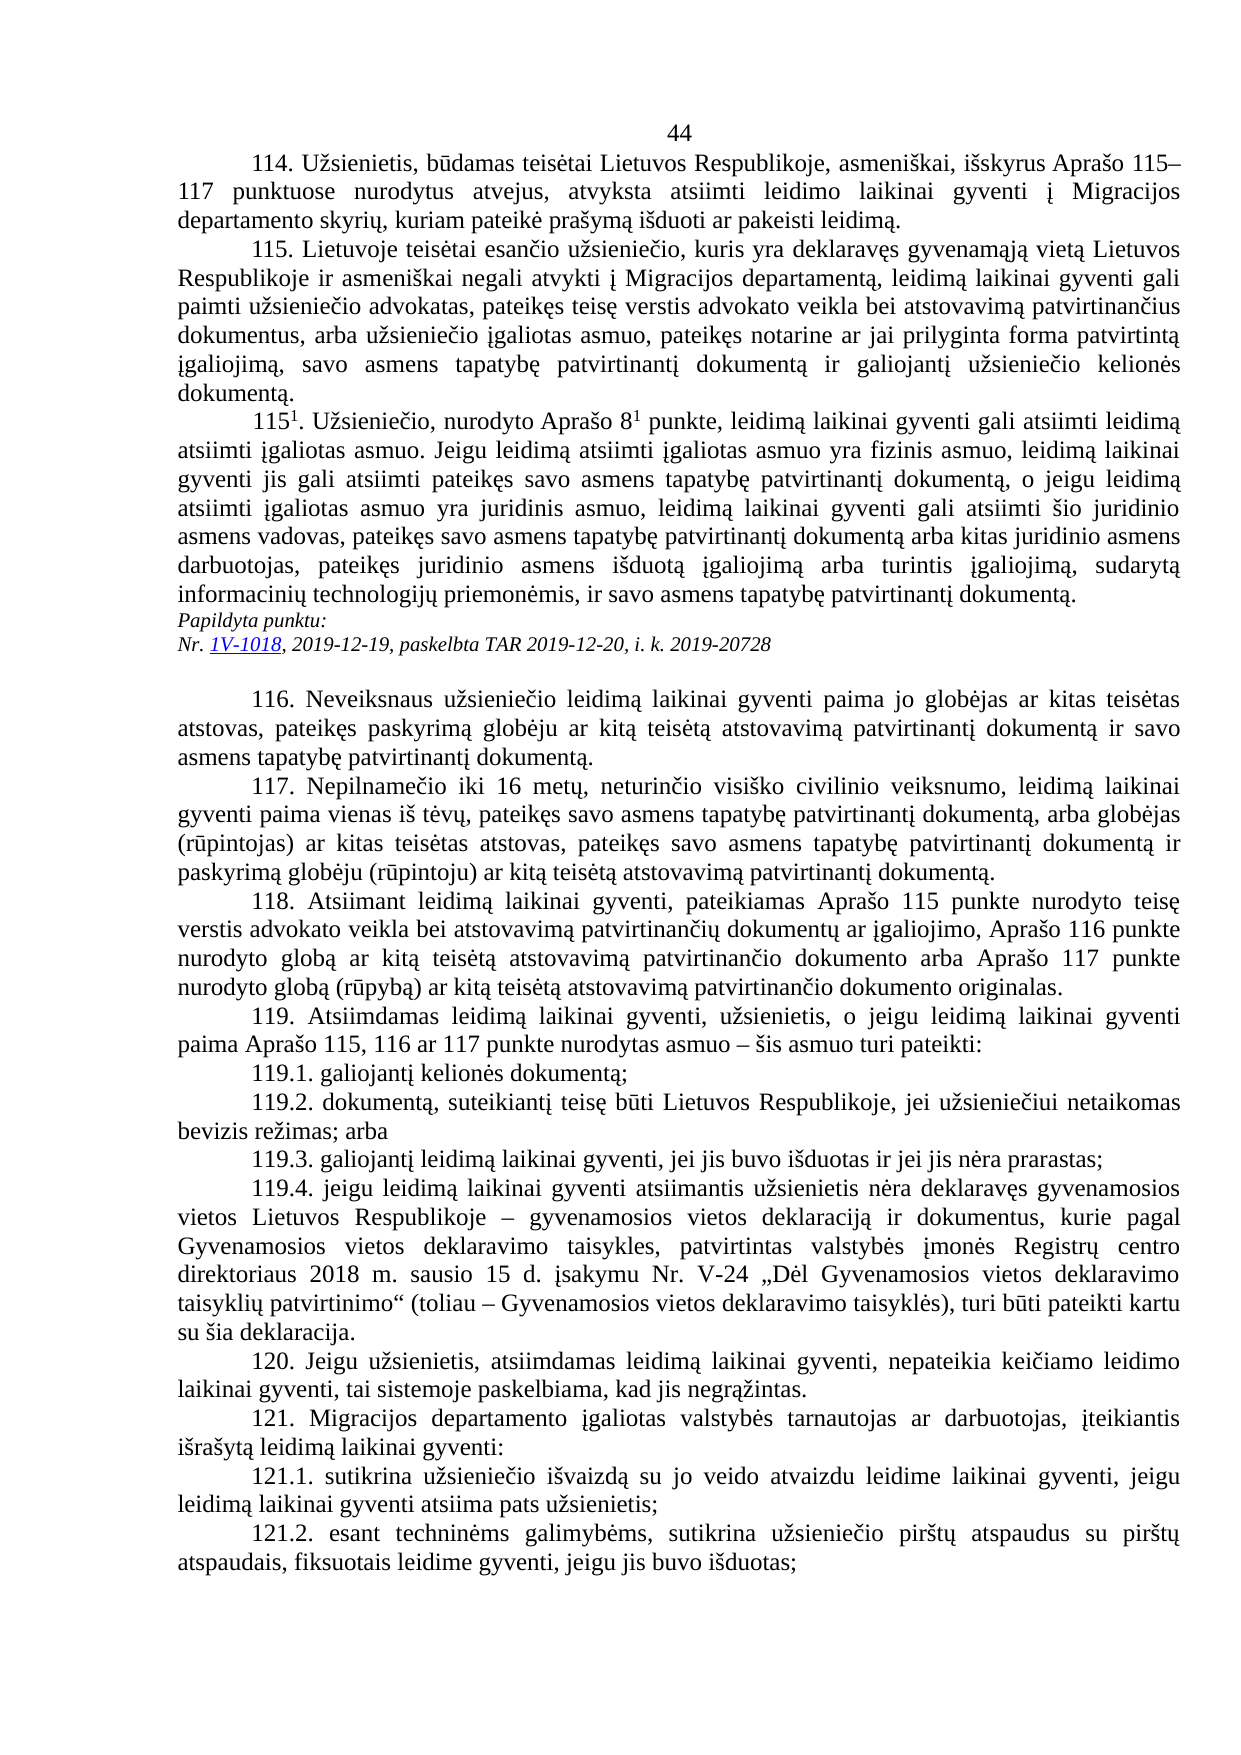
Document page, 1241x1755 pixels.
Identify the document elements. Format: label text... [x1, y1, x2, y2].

text 120. Jeigu užsienietis, atsiimdamas leidimą laikinai gyventi, nepateikia keičiamo leidimo laikinai gyventi, tai sistemoje paskelbiama, kad jis negrąžintas. [177, 1346, 1181, 1403]
text 121. Migracijos departamento įgaliotas valstybės tarnautojas ar darbuotojas, įteikiantis išrašytą leidimą laikinai gyventi: [177, 1403, 1181, 1461]
text 119.4. jeigu leidimą laikinai gyventi atsiimantis užsienietis nėra deklaravęs gyvenamosios vietos Lietuvos Respublikoje – gyvenamosios vietos deklaraciją ir dokumentus, kurie pagal Gyvenamosios vietos deklaravimo taisykles, patvirtintas valstybės įmonės Registrų centro direktoriaus 2018 m. sausio 15 d. įsakymu Nr. V-24 „Dėl Gyvenamosios vietos deklaravimo taisyklių patvirtinimo“ (toliau – Gyvenamosios vietos deklaravimo taisyklės), turi būti pateikti kartu su šia deklaracija. [177, 1173, 1181, 1346]
text 119. Atsiimdamas leidimą laikinai gyventi, užsienietis, o jeigu leidimą laikinai gyventi paima Aprašo 115, 116 ar 117 punkte nurodytas asmuo – šis asmuo turi pateikti: [177, 1001, 1181, 1058]
text 118. Atsiimant leidimą laikinai gyventi, pateikiamas Aprašo 115 punkte nurodyto teisę verstis advokato veikla bei atstovavimą patvirtinančių dokumentų ar įgaliojimo, Aprašo 116 punkte nurodyto globą ar kitą teisėtą atstovavimą patvirtinančio dokumento arba Aprašo 117 punkte nurodyto globą (rūpybą) ar kitą teisėtą atstovavimą patvirtinančio dokumento originalas. [177, 886, 1181, 1001]
text 119.3. galiojantį leidimą laikinai gyventi, jei jis buvo išduotas ir jei jis nėra prarastas; [177, 1144, 1181, 1173]
text 119.1. galiojantį kelionės dokumentą; [177, 1058, 1181, 1087]
text Papildyta punktu: [177, 608, 1181, 632]
text 116. Neveiksnaus užsieniečio leidimą laikinai gyventi paima jo globėjas ar kitas teisėtas atstovas, pateikęs paskyrimą globėju ar kitą teisėtą atstovavimą patvirtinantį dokumentą ir savo asmens tapatybę patvirtinantį dokumentą. [177, 684, 1181, 771]
text 117. Nepilnamečio iki 16 metų, neturinčio visiško civilinio veiksnumo, leidimą laikinai gyventi paima vienas iš tėvų, pateikęs savo asmens tapatybę patvirtinantį dokumentą, arba globėjas (rūpintojas) ar kitas teisėtas atstovas, pateikęs savo asmens tapatybę patvirtinantį dokumentą ir paskyrimą globėju (rūpintoju) ar kitą teisėtą atstovavimą patvirtinantį dokumentą. [177, 771, 1181, 886]
text 121.1. sutikrina užsieniečio išvaizdą su jo veido atvaizdu leidime laikinai gyventi, jeigu leidimą laikinai gyventi atsiima pats užsienietis; [177, 1461, 1181, 1518]
text 1151. Užsieniečio, nurodyto Aprašo 81 punkte, leidimą laikinai gyventi gali atsiimti leidimą atsiimti įgaliotas asmuo. Jeigu leidimą atsiimti įgaliotas asmuo yra fizinis asmuo, leidimą laikinai gyventi jis gali atsiimti pateikęs savo asmens tapatybę patvirtinantį dokumentą, o jeigu leidimą atsiimti įgaliotas asmuo yra juridinis asmuo, leidimą laikinai gyventi gali atsiimti šio juridinio asmens vadovas, pateikęs savo asmens tapatybę patvirtinantį dokumentą arba kitas juridinio asmens darbuotojas, pateikęs juridinio asmens išduotą įgaliojimą arba turintis įgaliojimą, sudarytą informacinių technologijų priemonėmis, ir savo asmens tapatybę patvirtinantį dokumentą. [177, 406, 1181, 608]
text Nr. 1V-1018, 2019-12-19, paskelbta TAR 2019-12-20, i. k. 2019-20728 [177, 632, 1181, 656]
text 119.2. dokumentą, suteikiantį teisę būti Lietuvos Respublikoje, jei užsieniečiui netaikomas bevizis režimas; arba [177, 1087, 1181, 1144]
text 115. Lietuvoje teisėtai esančio užsieniečio, kuris yra deklaravęs gyvenamąją vietą Lietuvos Respublikoje ir asmeniškai negali atvykti į Migracijos departamentą, leidimą laikinai gyventi gali paimti užsieniečio advokatas, pateikęs teisę verstis advokato veikla bei atstovavimą patvirtinančius dokumentus, arba užsieniečio įgaliotas asmuo, pateikęs notarine ar jai prilyginta forma patvirtintą įgaliojimą, savo asmens tapatybę patvirtinantį dokumentą ir galiojantį užsieniečio kelionės dokumentą. [177, 234, 1181, 406]
text 121.2. esant techninėms galimybėms, sutikrina užsieniečio pirštų atspaudus su pirštų atspaudais, fiksuotais leidime gyventi, jeigu jis buvo išduotas; [177, 1518, 1181, 1576]
text 114. Užsienietis, būdamas teisėtai Lietuvos Respublikoje, asmeniškai, išskyrus Aprašo 115–117 punktuose nurodytus atvejus, atvyksta atsiimti leidimo laikinai gyventi į Migracijos departamento skyrių, kuriam pateikė prašymą išduoti ar pakeisti leidimą. [177, 148, 1181, 234]
